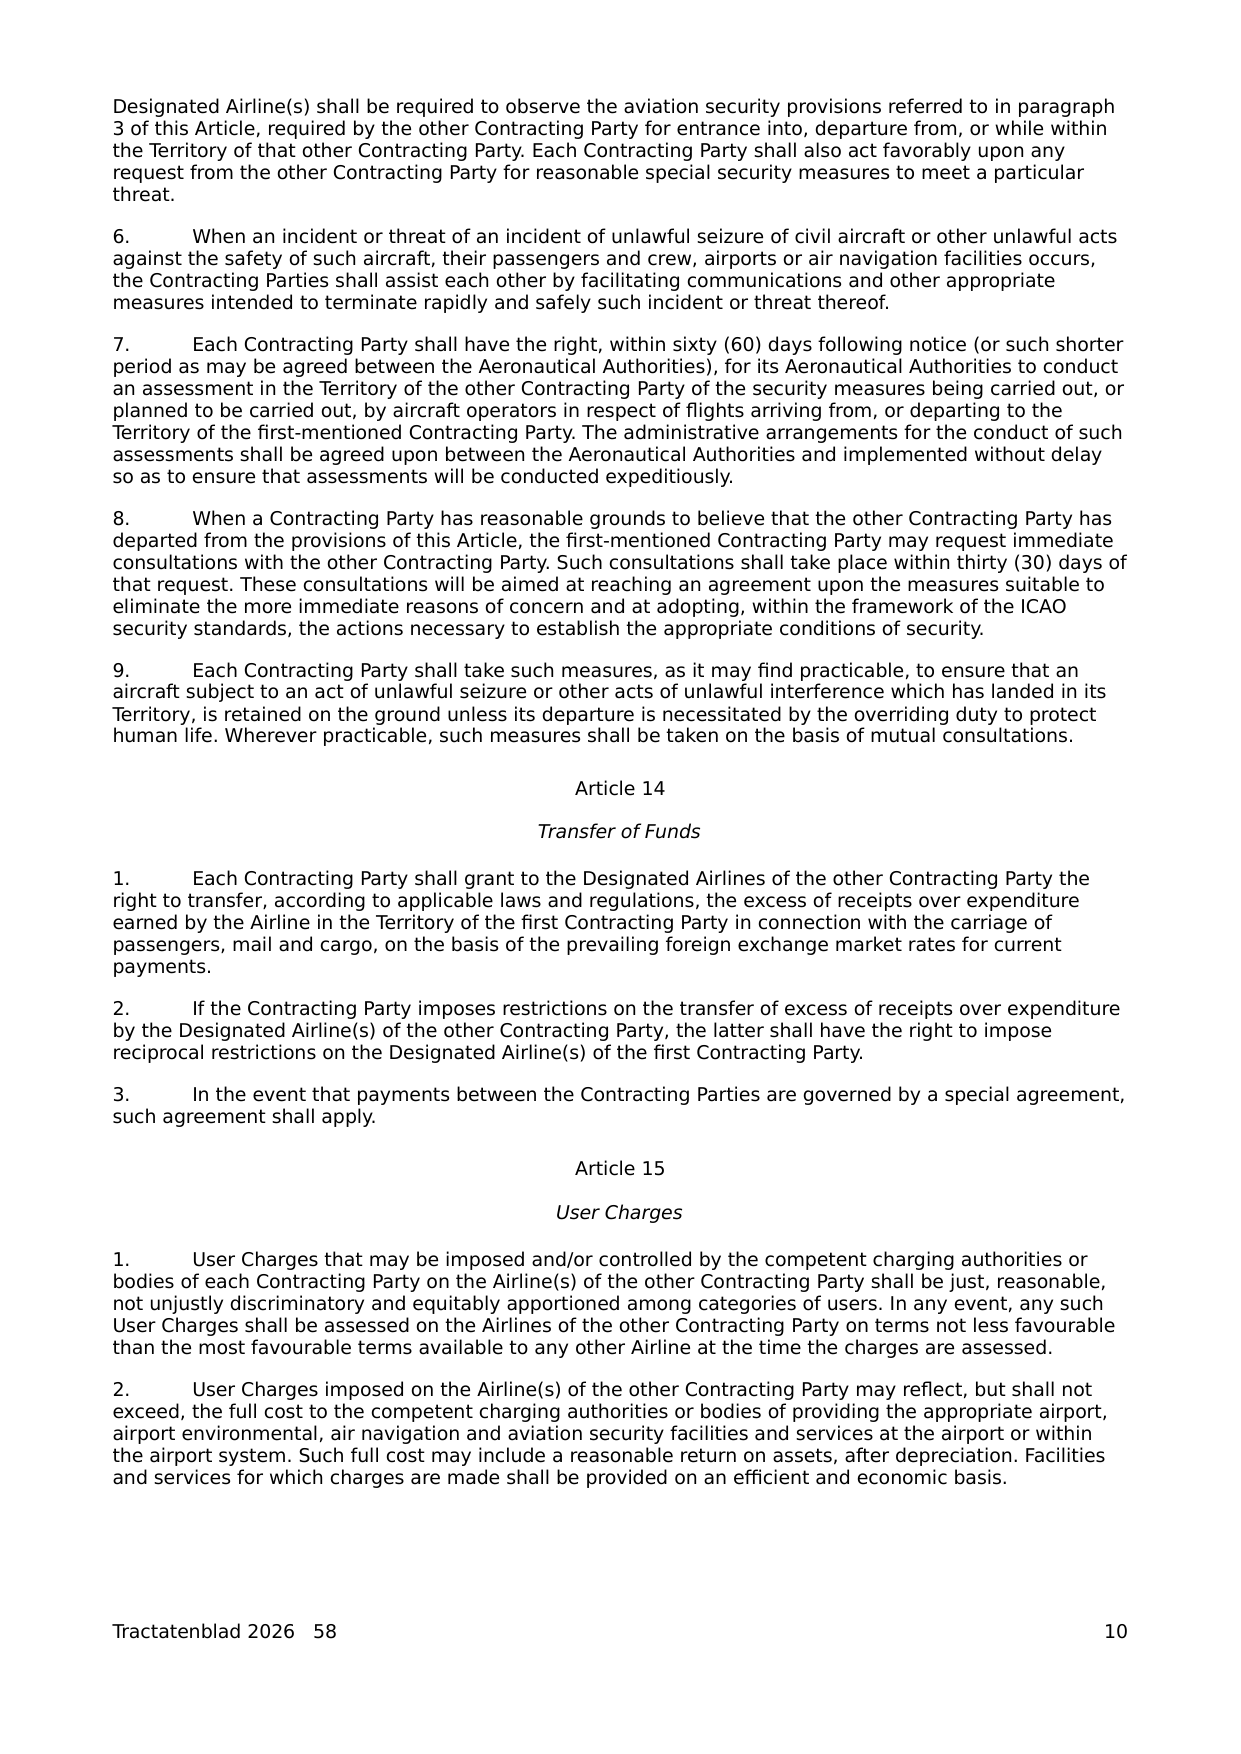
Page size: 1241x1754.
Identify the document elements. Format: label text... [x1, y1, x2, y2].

text 9. Each Contracting Party shall take such measures, as it may find practicable, to ensure that an aircraft subject to an act of unlawful seizure or other acts of unlawful interference which has landed in its Territory, is retained on the ground unless its departure is necessitated by the overriding duty to protect human life. Wherever practicable, such measures shall be taken on the basis of mutual consultations. [112, 659, 1128, 747]
text 3. In the event that payments between the Contracting Parties are governed by a special agreement, such agreement shall apply. [112, 1084, 1128, 1128]
text 1. User Charges that may be imposed and/or controlled by the competent charging authorities or bodies of each Contracting Party on the Airline(s) of the other Contracting Party shall be just, reasonable, not unjustly discriminatory and equitably apportioned among categories of users. In any event, any such User Charges shall be assessed on the Airlines of the other Contracting Party on terms not less favourable than the most favourable terms available to any other Airline at the time the charges are assessed. [112, 1249, 1128, 1359]
subtitle Article 15 User Charges [112, 1158, 1128, 1224]
subtitle Article 14 Transfer of Funds [112, 777, 1128, 843]
text 7. Each Contracting Party shall have the right, within sixty (60) days following notice (or such shorter period as may be agreed between the Aeronautical Authorities), for its Aeronautical Authorities to conduct an assessment in the Territory of the other Contracting Party of the security measures being carried out, or planned to be carried out, by aircraft operators in respect of flights arriving from, or departing to the Territory of the first-mentioned Contracting Party. The administrative arrangements for the conduct of such assessments shall be agreed upon between the Aeronautical Authorities and implemented without delay so as to ensure that assessments will be conducted expeditiously. [112, 334, 1128, 488]
text 2. User Charges imposed on the Airline(s) of the other Contracting Party may reflect, but shall not exceed, the full cost to the competent charging authorities or bodies of providing the appropriate airport, airport environmental, air navigation and aviation security facilities and services at the airport or within the airport system. Such full cost may include a reasonable return on assets, after depreciation. Facilities and services for which charges are made shall be provided on an efficient and economic basis. [112, 1379, 1128, 1489]
text Designated Airline(s) shall be required to observe the aviation security provisions referred to in paragraph 3 of this Article, required by the other Contracting Party for entrance into, departure from, or while within the Territory of that other Contracting Party. Each Contracting Party shall also act favorably upon any request from the other Contracting Party for reasonable special security measures to meet a particular threat. [112, 96, 1128, 206]
text 2. If the Contracting Party imposes restrictions on the transfer of excess of receipts over expenditure by the Designated Airline(s) of the other Contracting Party, the latter shall have the right to impose reciprocal restrictions on the Designated Airline(s) of the first Contracting Party. [112, 998, 1128, 1064]
text 1. Each Contracting Party shall grant to the Designated Airlines of the other Contracting Party the right to transfer, according to applicable laws and regulations, the excess of receipts over expenditure earned by the Airline in the Territory of the first Contracting Party in connection with the carriage of passengers, mail and cargo, on the basis of the prevailing foreign exchange market rates for current payments. [112, 868, 1128, 978]
text 8. When a Contracting Party has reasonable grounds to believe that the other Contracting Party has departed from the provisions of this Article, the first-mentioned Contracting Party may request immediate consultations with the other Contracting Party. Such consultations shall take place within thirty (30) days of that request. These consultations will be aimed at reaching an agreement upon the measures suitable to eliminate the more immediate reasons of concern and at adopting, within the framework of the ICAO security standards, the actions necessary to establish the appropriate conditions of security. [112, 508, 1128, 639]
text 6. When an incident or threat of an incident of unlawful seizure of civil aircraft or other unlawful acts against the safety of such aircraft, their passengers and crew, airports or air navigation facilities occurs, the Contracting Parties shall assist each other by facilitating communications and other appropriate measures intended to terminate rapidly and safely such incident or threat thereof. [112, 226, 1128, 314]
